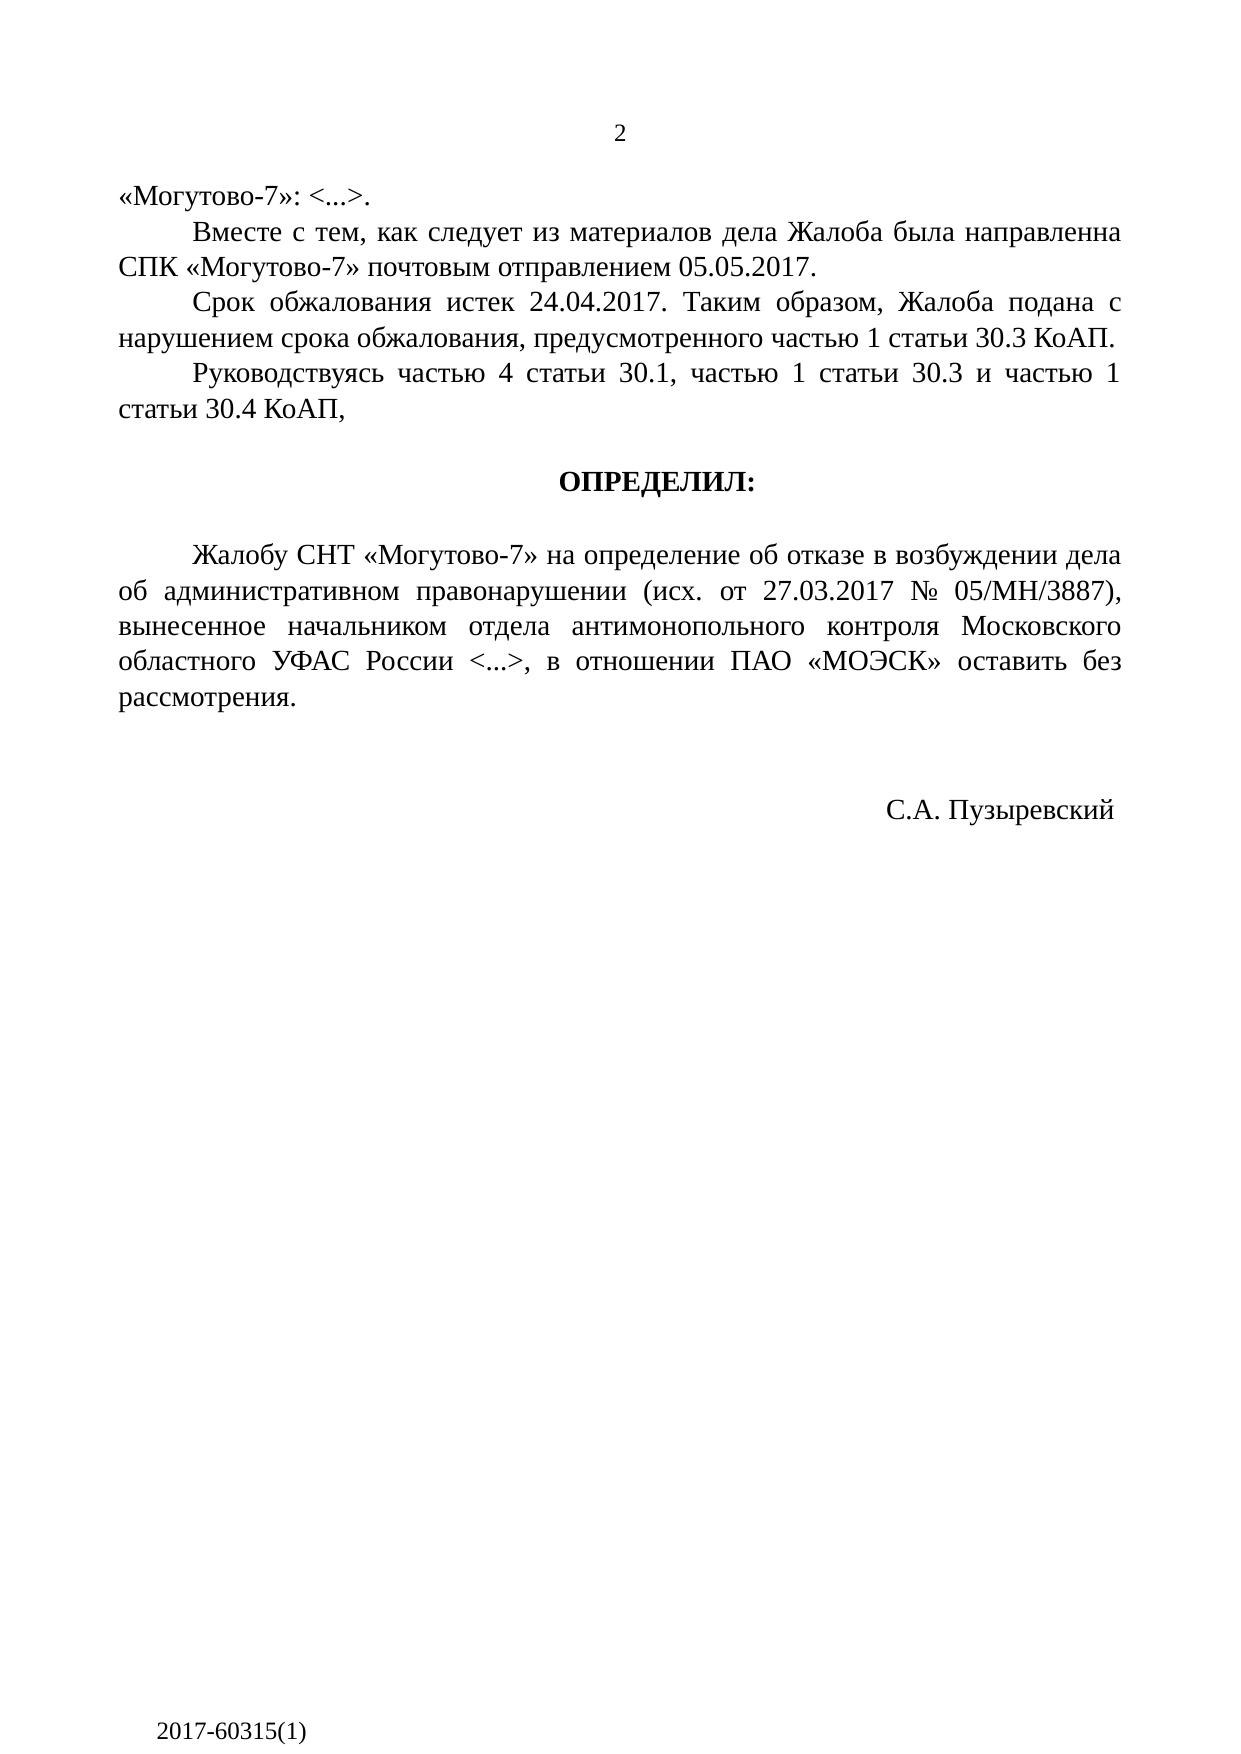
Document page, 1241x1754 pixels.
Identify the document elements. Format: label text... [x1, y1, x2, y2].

text Руководствуясь частью 4 статьи 30.1, частью 1 статьи 30.3 и частью 1 статьи 30.4 КоАП, [118, 353, 1122, 424]
text С.А. Пузыревский [118, 788, 1122, 826]
text Жалобу СНТ «Могутово-7» на определение об отказе в возбуждении дела об административном правонарушении (исх. от 27.03.2017 № 05/МН/3887), вынесенное начальником отдела антимонопольного контроля Московского областного УФАС России <...>, в отношении ПАО «МОЭСК» оставить без рассмотрения. [118, 535, 1122, 712]
text Вместе с тем, как следует из материалов дела Жалоба была направленна СПК «Могутово-7» почтовым отправлением 05.05.2017. [118, 212, 1122, 283]
text «Могутово-7»: <...>. [118, 176, 1122, 212]
text Срок обжалования истек 24.04.2017. Таким образом, Жалоба подана с нарушением срока обжалования, предусмотренного частью 1 статьи 30.3 КоАП. [118, 283, 1122, 353]
text ОПРЕДЕЛИЛ: [118, 460, 1122, 497]
